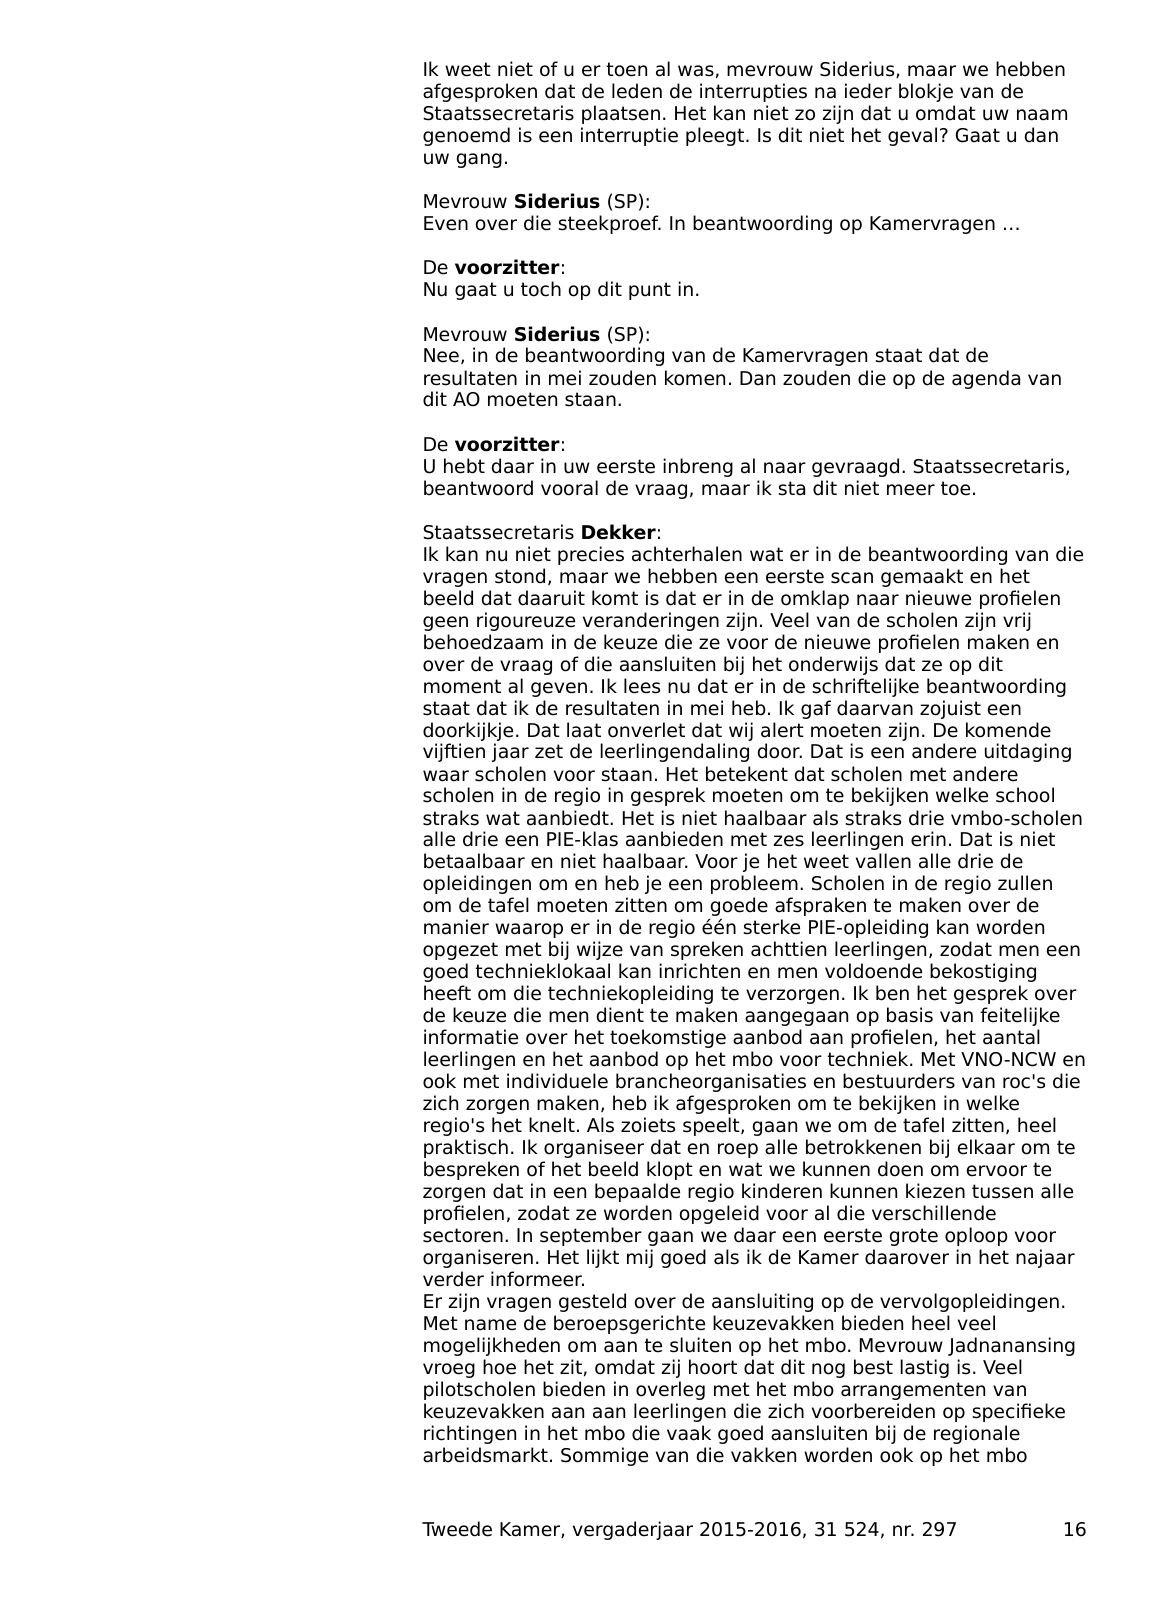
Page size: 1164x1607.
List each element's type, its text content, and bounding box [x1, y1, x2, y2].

text Mevrouw Siderius (SP): [422, 191, 1087, 213]
text U hebt daar in uw eerste inbreng al naar gevraagd. Staatssecretaris, beantwoord vooral de vraag, maar ik sta dit niet meer toe. [422, 456, 1087, 499]
text Ik kan nu niet precies achterhalen wat er in de beantwoording van die vragen stond, maar we hebben een eerste scan gemaakt en het beeld dat daaruit komt is dat er in de omklap naar nieuwe profielen geen rigoureuze veranderingen zijn. Veel van de scholen zijn vrij behoedzaam in de keuze die ze voor de nieuwe profielen maken en over de vraag of die aansluiten bij het onderwijs dat ze op dit moment al geven. Ik lees nu dat er in de schriftelijke beantwoording staat dat ik de resultaten in mei heb. Ik gaf daarvan zojuist een doorkijkje. Dat laat onverlet dat wij alert moeten zijn. De komende vijftien jaar zet de leerlingendaling door. Dat is een andere uitdaging waar scholen voor staan. Het betekent dat scholen met andere scholen in de regio in gesprek moeten om te bekijken welke school straks wat aanbiedt. Het is niet haalbaar als straks drie vmbo-scholen alle drie een PIE-klas aanbieden met zes leerlingen erin. Dat is niet betaalbaar en niet haalbaar. Voor je het weet vallen alle drie de opleidingen om en heb je een probleem. Scholen in de regio zullen om de tafel moeten zitten om goede afspraken te maken over de manier waarop er in de regio één sterke PIE-opleiding kan worden opgezet met bij wijze van spreken achttien leerlingen, zodat men een goed technieklokaal kan inrichten en men voldoende bekostiging heeft om die techniekopleiding te verzorgen. Ik ben het gesprek over de keuze die men dient te maken aangegaan op basis van feitelijke informatie over het toekomstige aanbod aan profielen, het aantal leerlingen en het aanbod op het mbo voor techniek. Met VNO-NCW en ook met individuele brancheorganisaties en bestuurders van roc's die zich zorgen maken, heb ik afgesproken om te bekijken in welke regio's het knelt. Als zoiets speelt, gaan we om de tafel zitten, heel praktisch. Ik organiseer dat en roep alle betrokkenen bij elkaar om te bespreken of het beeld klopt en wat we kunnen doen om ervoor te zorgen dat in een bepaalde regio kinderen kunnen kiezen tussen alle profielen, zodat ze worden opgeleid voor al die verschillende sectoren. In september gaan we daar een eerste grote oploop voor organiseren. Het lijkt mij goed als ik de Kamer daarover in het najaar verder informeer. [422, 544, 1087, 1291]
text Even over die steekproef. In beantwoording op Kamervragen … [422, 213, 1087, 235]
text Nee, in de beantwoording van de Kamervragen staat dat de resultaten in mei zouden komen. Dan zouden die op de agenda van dit AO moeten staan. [422, 345, 1087, 411]
text Er zijn vragen gesteld over de aansluiting op de vervolgopleidingen. Met name de beroepsgerichte keuzevakken bieden heel veel mogelijkheden om aan te sluiten op het mbo. Mevrouw Jadnanansing vroeg hoe het zit, omdat zij hoort dat dit nog best lastig is. Veel pilotscholen bieden in overleg met het mbo arrangementen van keuzevakken aan aan leerlingen die zich voorbereiden op specifieke richtingen in het mbo die vaak goed aansluiten bij de regionale arbeidsmarkt. Sommige van die vakken worden ook op het mbo [422, 1291, 1087, 1467]
text Ik weet niet of u er toen al was, mevrouw Siderius, maar we hebben afgesproken dat de leden de interrupties na ieder blokje van de Staatssecretaris plaatsen. Het kan niet zo zijn dat u omdat uw naam genoemd is een interruptie pleegt. Is dit niet het geval? Gaat u dan uw gang. [422, 59, 1087, 169]
text Staatssecretaris Dekker: [422, 522, 1087, 544]
text De voorzitter: [422, 257, 1087, 279]
text Nu gaat u toch op dit punt in. [422, 279, 1087, 301]
text De voorzitter: [422, 433, 1087, 456]
text Mevrouw Siderius (SP): [422, 323, 1087, 345]
